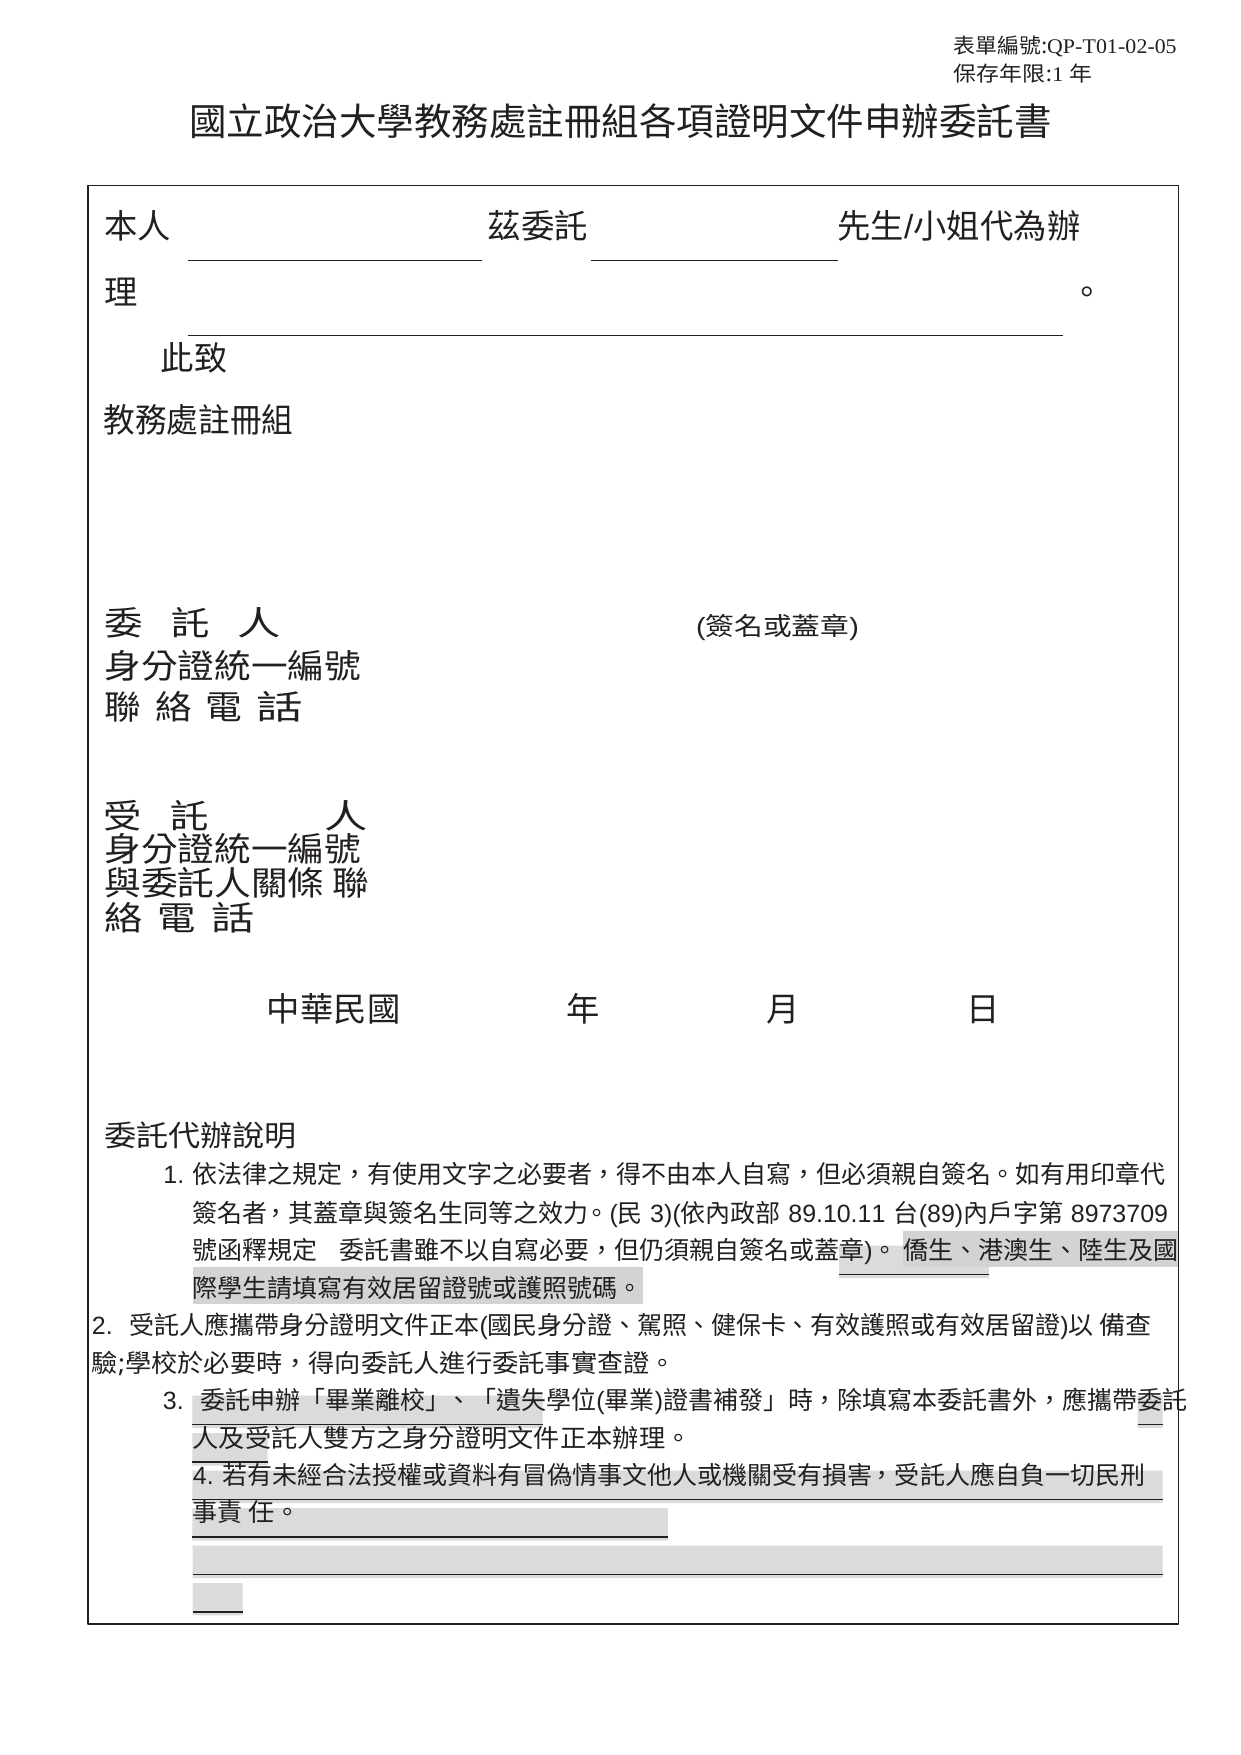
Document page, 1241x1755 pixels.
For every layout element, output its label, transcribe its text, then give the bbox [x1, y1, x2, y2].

text [1179, 1112, 1188, 1154]
text 簽名者，其蓋章與簽名生同等之效力。(民 3)(依內政部 89.10.11 台(89)內戶字第 8973709 號函釋規定 委託書雖不以自寫必要，但仍須親自簽名或蓋章)。 僑生、港澳生、陸生及國際學生請填寫有效居留證號或護照號碼。 [193, 1192, 1178, 1304]
text [1179, 597, 1188, 645]
text 保存年限:1 年 [92, 59, 1092, 87]
text [1179, 983, 1188, 1031]
text 聯 絡 電 話 [104, 687, 1178, 728]
subtitle [1179, 645, 1188, 687]
text [83, 332, 87, 380]
text 委 託 人 (簽名或蓋章) [104, 597, 1178, 645]
text 國立政治大學教務處註冊組各項證明文件申辦委託書 [189, 87, 1188, 148]
text 受 託 人 身分證統一編號 與委託人關條 聯 絡 電 話 [104, 801, 371, 940]
text 4. 若有未經合法授權或資料有冒偽情事文他人或機關受有損害，受託人應自負一切民刑事責 任。 [266, 1504, 1163, 1529]
text 2. 受託人應攜帶身分證明文件正本(國民身分證、駕照、健保卡、有效護照或有效居留證)以 備查驗;學校於必要時，得向委託人進行委託事實查證。 [92, 1304, 1163, 1379]
text 理 。 [104, 265, 1178, 314]
subtitle 身分證統一編號 [104, 645, 1178, 687]
text 教務處註冊組 [89, 394, 304, 443]
text 中華民國 年 月 日 [267, 983, 1178, 1031]
text [1179, 687, 1188, 728]
text 委託代辦說明 [104, 1112, 1178, 1154]
text 1. 依法律之規定，有使用文字之必要者，得不由本人自寫，但必須親自簽名。如有用印章代 [163, 1154, 1178, 1191]
subtitle [1179, 202, 1188, 248]
text 此致 [89, 332, 304, 380]
text 4. 若有未經合法授權或資料有冒偽情事文他人或機關受有損害，受託人應自負一切民刑事責 任。 [256, 1455, 1163, 1470]
text 3. 委託申辦「畢業離校」、「遺失學位(畢業)證書補發」時，除填寫本委託書外，應攜帶委託 人及受託人雙方之身分證明文件正本辦理。 [163, 1379, 1178, 1454]
text 表單編號:QP-T01-02-05 [92, 29, 1176, 59]
subtitle 本人 茲委託 先生/小姐代為辦 [104, 202, 1178, 248]
text [1179, 265, 1188, 314]
text [83, 394, 87, 443]
